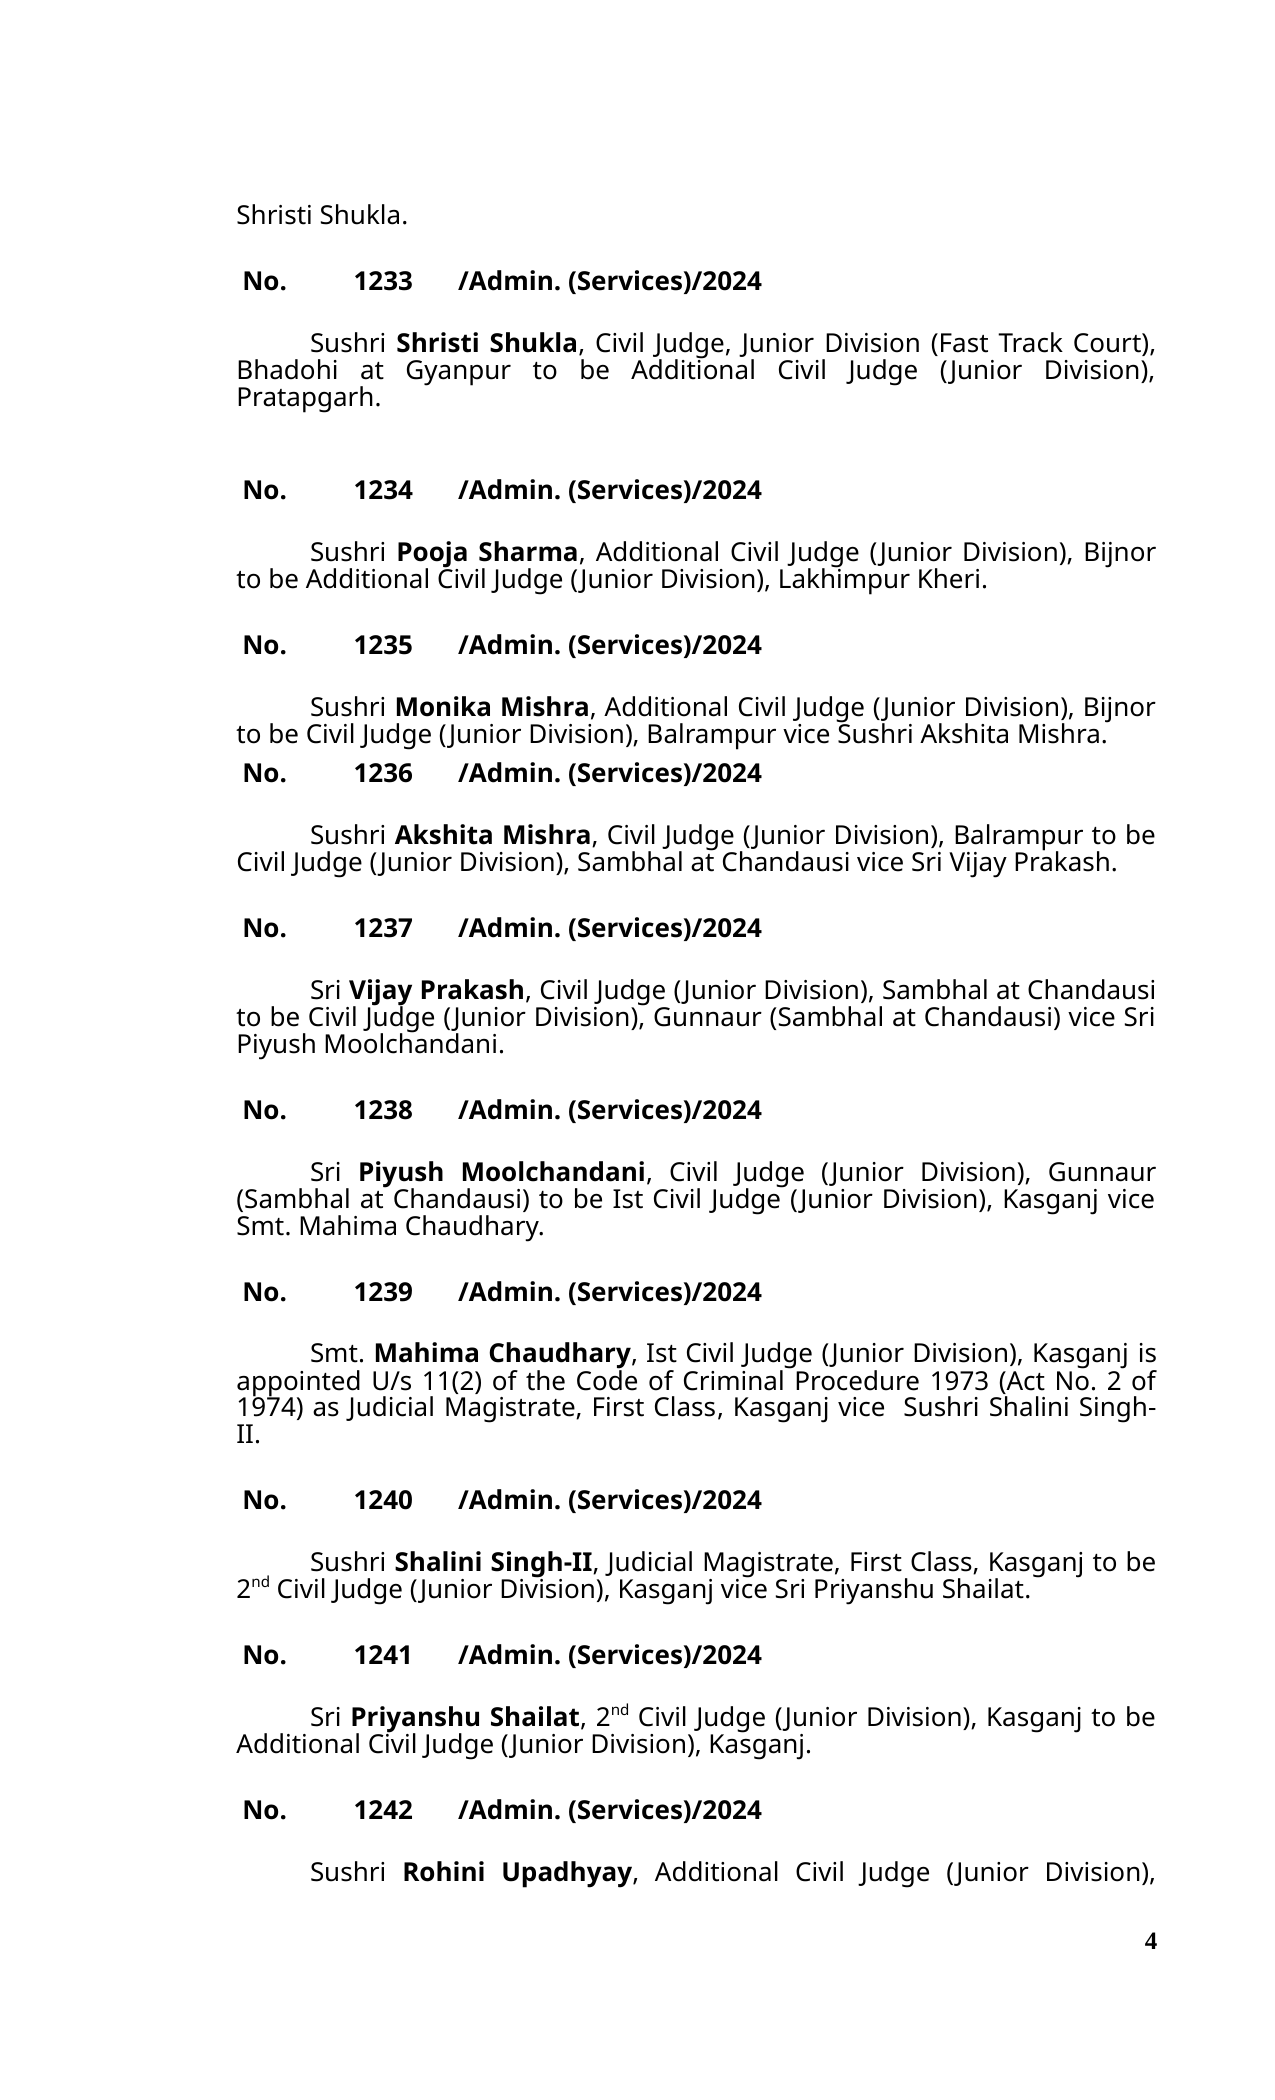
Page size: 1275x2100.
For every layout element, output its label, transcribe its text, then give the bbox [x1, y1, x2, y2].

table_header [310, 1631, 452, 1678]
text Sushri Rohini Upadhyay, Additional Civil Judge (Junior Division), [236, 1860, 1157, 1887]
table_header No. [236, 749, 310, 796]
table_header [310, 1476, 452, 1523]
table_header No. [236, 1086, 310, 1132]
table_header [310, 749, 452, 796]
table_header /Admin. (Services)/2024 [452, 904, 837, 951]
table_header /Admin. (Services)/2024 [452, 1268, 837, 1314]
text Sushri Monika Mishra, Additional Civil Judge (Junior Division), Bijnor to be Civil Judge (Junior Division), Balrampur vice Sushri Akshita Mishra. [236, 695, 1157, 749]
text Shristi Shukla. [236, 203, 1157, 230]
table_header [310, 621, 452, 668]
table_header /Admin. (Services)/2024 [452, 621, 837, 668]
table_header [310, 904, 452, 951]
text Sushri Shristi Shukla, Civil Judge, Junior Division (Fast Track Court), Bhadohi at Gyanpur to be Additional Civil Judge (Junior Division), Pratapgarh. [236, 331, 1157, 412]
table_header /Admin. (Services)/2024 [452, 1086, 837, 1132]
text Sushri Shalini Singh-II, Judicial Magistrate, First Class, Kasganj to be 2nd Civil Judge (Junior Division), Kasganj vice Sri Priyanshu Shailat. [236, 1550, 1157, 1604]
table_header [310, 466, 452, 513]
table_header No. [236, 466, 310, 513]
table_header No. [236, 257, 310, 304]
table_header No. [236, 1786, 310, 1833]
table_header /Admin. (Services)/2024 [452, 466, 837, 513]
table_header No. [236, 1268, 310, 1314]
table_header No. [236, 904, 310, 951]
table_header No. [236, 1476, 310, 1523]
table_header /Admin. (Services)/2024 [452, 257, 837, 304]
table_header /Admin. (Services)/2024 [452, 1476, 837, 1523]
table_header No. [236, 1631, 310, 1678]
table_header [310, 257, 452, 304]
table_header /Admin. (Services)/2024 [452, 1631, 837, 1678]
table_header /Admin. (Services)/2024 [452, 749, 837, 796]
table_header /Admin. (Services)/2024 [452, 1786, 837, 1833]
text Sri Piyush Moolchandani, Civil Judge (Junior Division), Gunnaur (Sambhal at Chandausi) to be Ist Civil Judge (Junior Division), Kasganj vice Smt. Mahima Chaudhary. [236, 1159, 1157, 1240]
text Sri Vijay Prakash, Civil Judge (Junior Division), Sambhal at Chandausi to be Civil Judge (Junior Division), Gunnaur (Sambhal at Chandausi) vice Sri Piyush Moolchandani. [236, 978, 1157, 1058]
text Sushri Pooja Sharma, Additional Civil Judge (Junior Division), Bijnor to be Additional Civil Judge (Junior Division), Lakhimpur Kheri. [236, 540, 1157, 594]
table_header [310, 1268, 452, 1314]
table_header [310, 1086, 452, 1132]
table_header No. [236, 621, 310, 668]
table_header [310, 1786, 452, 1833]
text Smt. Mahima Chaudhary, Ist Civil Judge (Junior Division), Kasganj is appointed U/s 11(2) of the Code of Criminal Procedure 1973 (Act No. 2 of 1974) as Judicial Magistrate, First Class, Kasganj vice Sushri Shalini Singh-II. [236, 1341, 1157, 1449]
text Sushri Akshita Mishra, Civil Judge (Junior Division), Balrampur to be Civil Judge (Junior Division), Sambhal at Chandausi vice Sri Vijay Prakash. [236, 823, 1157, 877]
text Sri Priyanshu Shailat, 2nd Civil Judge (Junior Division), Kasganj to be Additional Civil Judge (Junior Division), Kasganj. [236, 1705, 1157, 1759]
